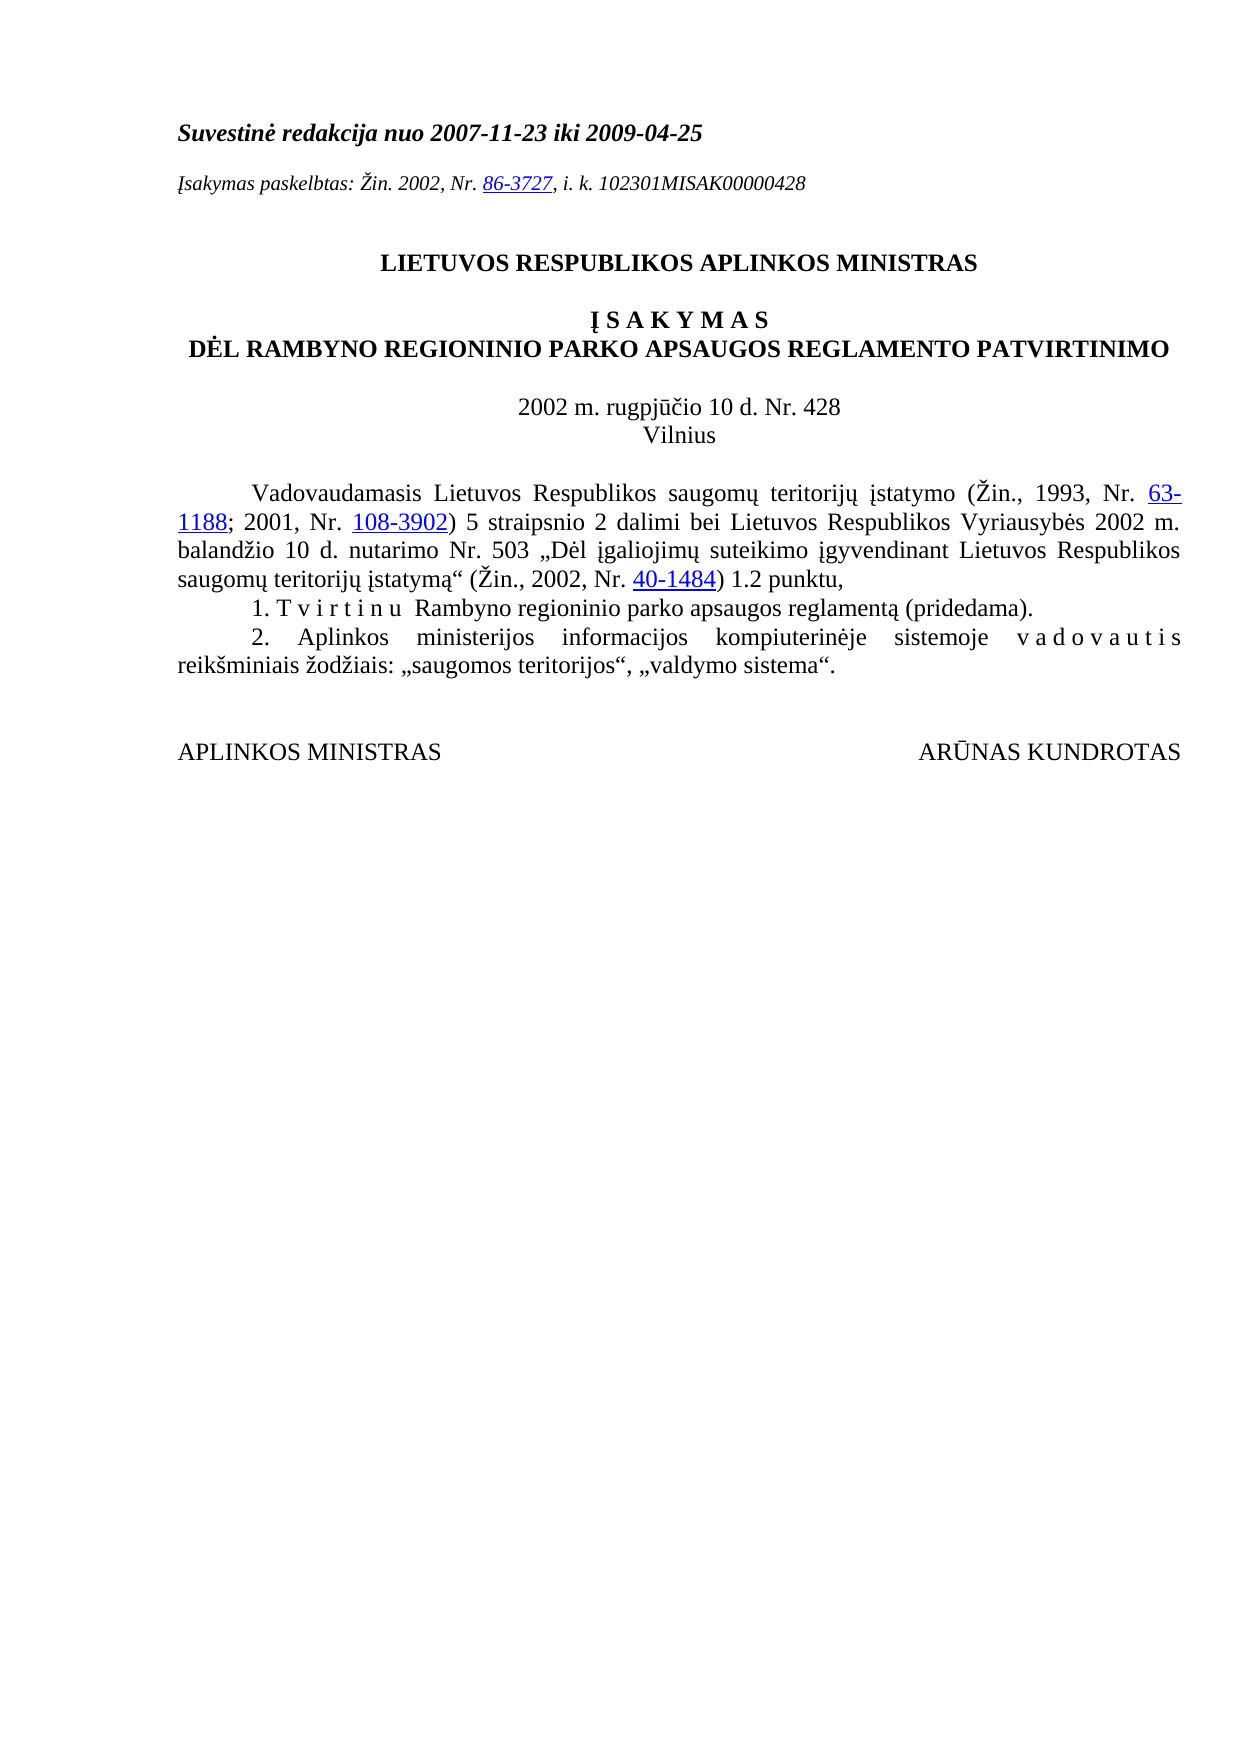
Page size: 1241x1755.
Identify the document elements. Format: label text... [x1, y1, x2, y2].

text 2002 m. rugpjūčio 10 d. Nr. 428 [177, 392, 1181, 420]
text 1. Tvirtinu Rambyno regioninio parko apsaugos reglamentą (pridedama). [177, 593, 1181, 622]
text DĖL RAMBYNO REGIONINIO PARKO APSAUGOS REGLAMENTO PATVIRTINIMO [177, 334, 1181, 363]
text Įsakymas paskelbtas: Žin. 2002, Nr. 86-3727, i. k. 102301MISAK00000428 [177, 171, 1181, 195]
text 2. Aplinkos ministerijos informacijos kompiuterinėje sistemoje vadovautis reikšminiais žodžiais: „saugomos teritorijos“, „valdymo sistema“. [177, 622, 1181, 679]
text LIETUVOS RESPUBLIKOS APLINKOS MINISTRAS [177, 248, 1181, 277]
text Vilnius [177, 420, 1181, 449]
text APLINKOS MINISTRAS ARŪNAS KUNDROTAS [177, 737, 1181, 765]
text Vadovaudamasis Lietuvos Respublikos saugomų teritorijų įstatymo (Žin., 1993, Nr. 63-1188; 2001, Nr. 108-3902) 5 straipsnio 2 dalimi bei Lietuvos Respublikos Vyriausybės 2002 m. balandžio 10 d. nutarimo Nr. 503 „Dėl įgaliojimų suteikimo įgyvendinant Lietuvos Respublikos saugomų teritorijų įstatymą“ (Žin., 2002, Nr. 40-1484) 1.2 punktu, [177, 478, 1181, 593]
text Suvestinė redakcija nuo 2007-11-23 iki 2009-04-25 [177, 118, 1181, 147]
text Į S A K Y M A S [177, 305, 1181, 334]
